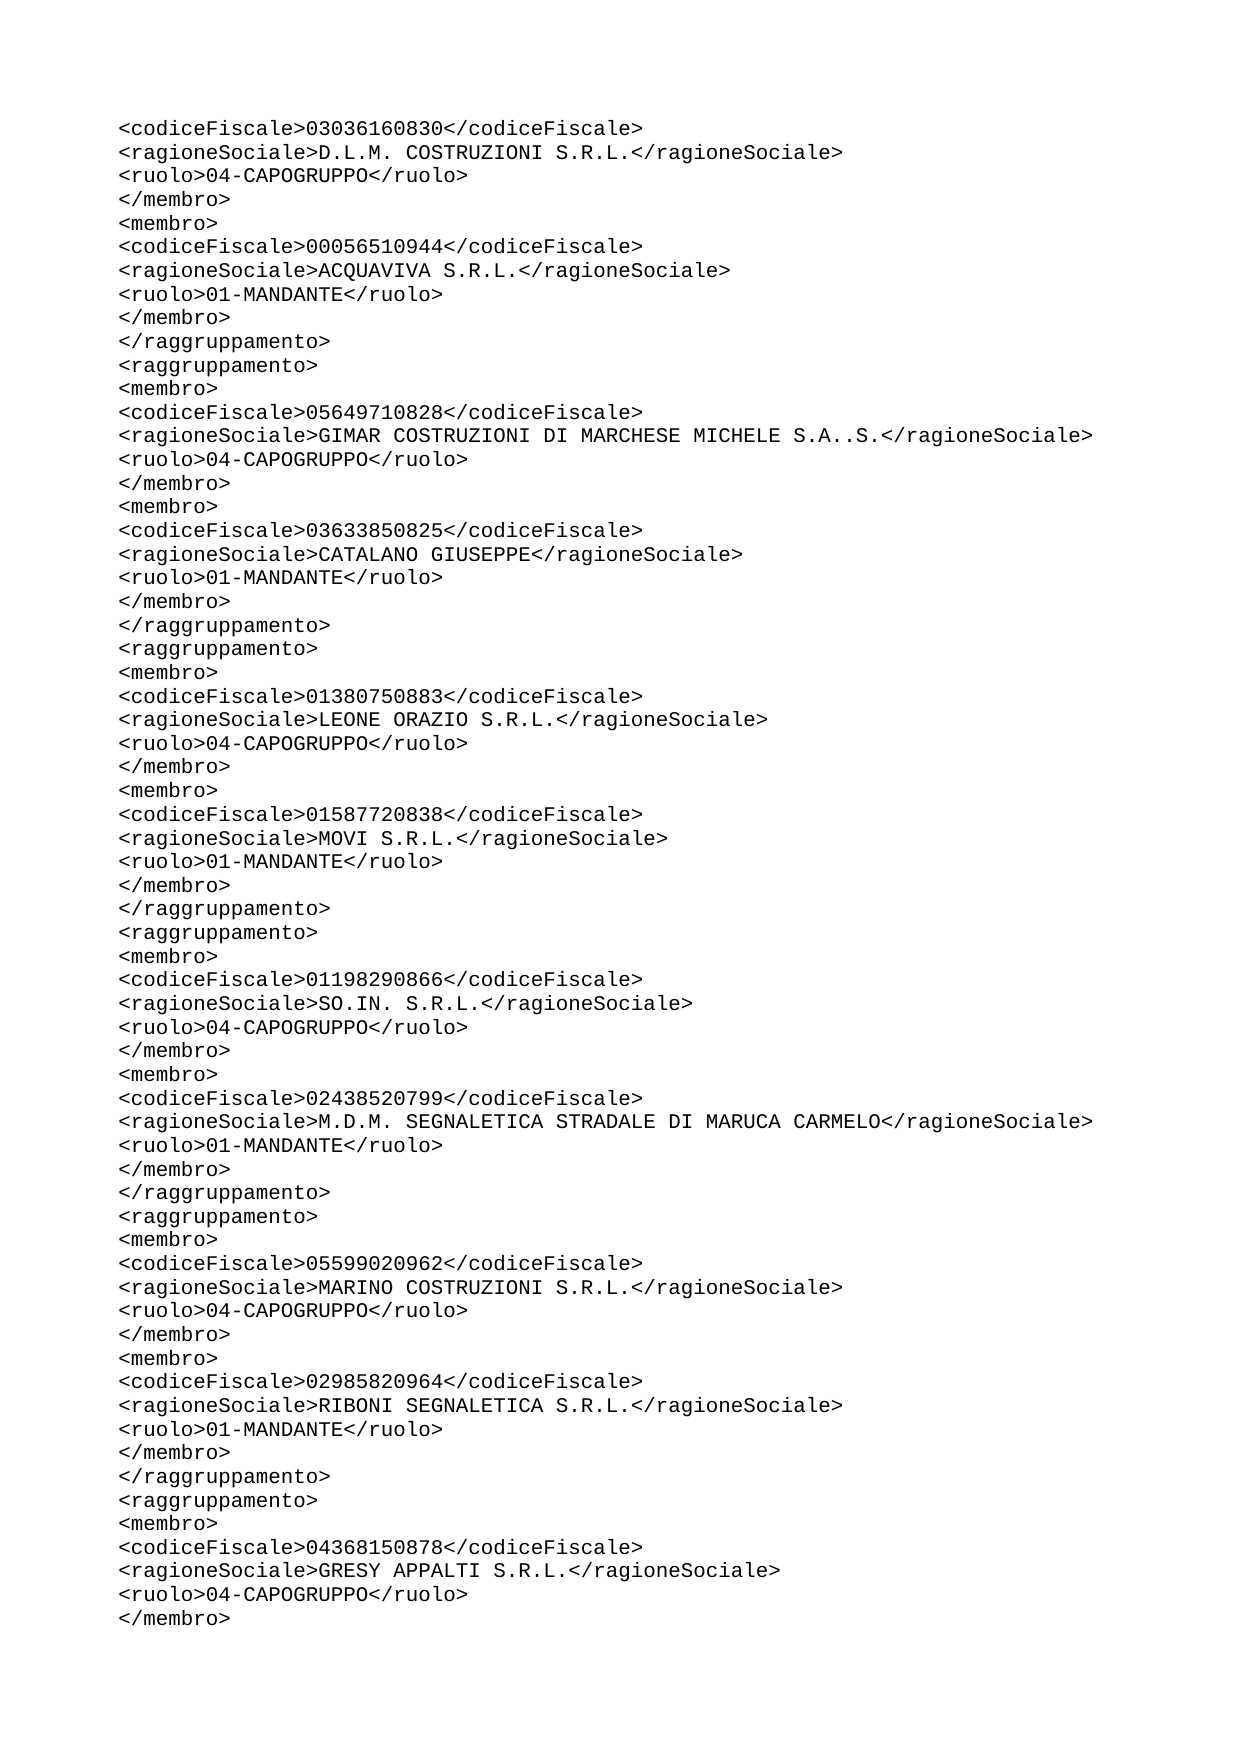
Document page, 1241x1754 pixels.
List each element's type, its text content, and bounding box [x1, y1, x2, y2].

text <membro> [118, 378, 1122, 402]
text <raggruppamento> [118, 1489, 1122, 1513]
text <ragioneSociale>MARINO COSTRUZIONI S.R.L.</ragioneSociale> [118, 1277, 1122, 1300]
text <membro> [118, 946, 1122, 969]
text <ruolo>04-CAPOGRUPPO</ruolo> [118, 449, 1122, 473]
text <ruolo>01-MANDANTE</ruolo> [118, 1419, 1122, 1442]
text </raggruppamento> [118, 1466, 1122, 1489]
text <codiceFiscale>05599020962</codiceFiscale> [118, 1253, 1122, 1277]
text <ruolo>01-MANDANTE</ruolo> [118, 851, 1122, 875]
text <ruolo>04-CAPOGRUPPO</ruolo> [118, 1300, 1122, 1324]
text <codiceFiscale>04368150878</codiceFiscale> [118, 1537, 1122, 1561]
text </raggruppamento> [118, 898, 1122, 922]
text <ruolo>01-MANDANTE</ruolo> [118, 284, 1122, 307]
text <membro> [118, 780, 1122, 804]
text </membro> [118, 189, 1122, 213]
text <codiceFiscale>01380750883</codiceFiscale> [118, 686, 1122, 709]
text </membro> [118, 757, 1122, 780]
text <raggruppamento> [118, 1206, 1122, 1229]
text </membro> [118, 875, 1122, 898]
text <codiceFiscale>01198290866</codiceFiscale> [118, 969, 1122, 993]
text </raggruppamento> [118, 615, 1122, 638]
text <ragioneSociale>SO.IN. S.R.L.</ragioneSociale> [118, 993, 1122, 1017]
text </membro> [118, 307, 1122, 331]
text <ragioneSociale>ACQUAVIVA S.R.L.</ragioneSociale> [118, 260, 1122, 284]
text <codiceFiscale>02985820964</codiceFiscale> [118, 1371, 1122, 1395]
text <codiceFiscale>05649710828</codiceFiscale> [118, 402, 1122, 426]
text </membro> [118, 473, 1122, 496]
text <ragioneSociale>GRESY APPALTI S.R.L.</ragioneSociale> [118, 1561, 1122, 1584]
text <codiceFiscale>03036160830</codiceFiscale> [118, 118, 1122, 142]
text </membro> [118, 1608, 1122, 1631]
text <ruolo>04-CAPOGRUPPO</ruolo> [118, 1017, 1122, 1040]
text </membro> [118, 1442, 1122, 1466]
text <membro> [118, 496, 1122, 520]
text <codiceFiscale>03633850825</codiceFiscale> [118, 520, 1122, 544]
text <ragioneSociale>CATALANO GIUSEPPE</ragioneSociale> [118, 544, 1122, 567]
text <ragioneSociale>LEONE ORAZIO S.R.L.</ragioneSociale> [118, 709, 1122, 733]
text <raggruppamento> [118, 354, 1122, 378]
text </membro> [118, 591, 1122, 615]
text </raggruppamento> [118, 1182, 1122, 1206]
text <membro> [118, 1064, 1122, 1088]
text <membro> [118, 1229, 1122, 1253]
text </membro> [118, 1324, 1122, 1348]
text </membro> [118, 1040, 1122, 1064]
text <membro> [118, 1513, 1122, 1537]
text </membro> [118, 1158, 1122, 1182]
text <ragioneSociale>D.L.M. COSTRUZIONI S.R.L.</ragioneSociale> [118, 142, 1122, 165]
text </raggruppamento> [118, 331, 1122, 354]
text <codiceFiscale>00056510944</codiceFiscale> [118, 236, 1122, 260]
text <raggruppamento> [118, 922, 1122, 946]
text <ruolo>01-MANDANTE</ruolo> [118, 1135, 1122, 1158]
text <ruolo>04-CAPOGRUPPO</ruolo> [118, 733, 1122, 757]
text <raggruppamento> [118, 638, 1122, 662]
text <ragioneSociale>GIMAR COSTRUZIONI DI MARCHESE MICHELE S.A..S.</ragioneSociale> [118, 426, 1122, 449]
text <membro> [118, 1348, 1122, 1371]
text <codiceFiscale>01587720838</codiceFiscale> [118, 804, 1122, 827]
text <ragioneSociale>MOVI S.R.L.</ragioneSociale> [118, 827, 1122, 851]
text <ruolo>04-CAPOGRUPPO</ruolo> [118, 1584, 1122, 1608]
text <ragioneSociale>M.D.M. SEGNALETICA STRADALE DI MARUCA CARMELO</ragioneSociale> [118, 1111, 1122, 1135]
text <ruolo>04-CAPOGRUPPO</ruolo> [118, 165, 1122, 189]
text <ruolo>01-MANDANTE</ruolo> [118, 567, 1122, 591]
text <membro> [118, 213, 1122, 236]
text <membro> [118, 662, 1122, 686]
text <codiceFiscale>02438520799</codiceFiscale> [118, 1088, 1122, 1111]
text <ragioneSociale>RIBONI SEGNALETICA S.R.L.</ragioneSociale> [118, 1395, 1122, 1419]
